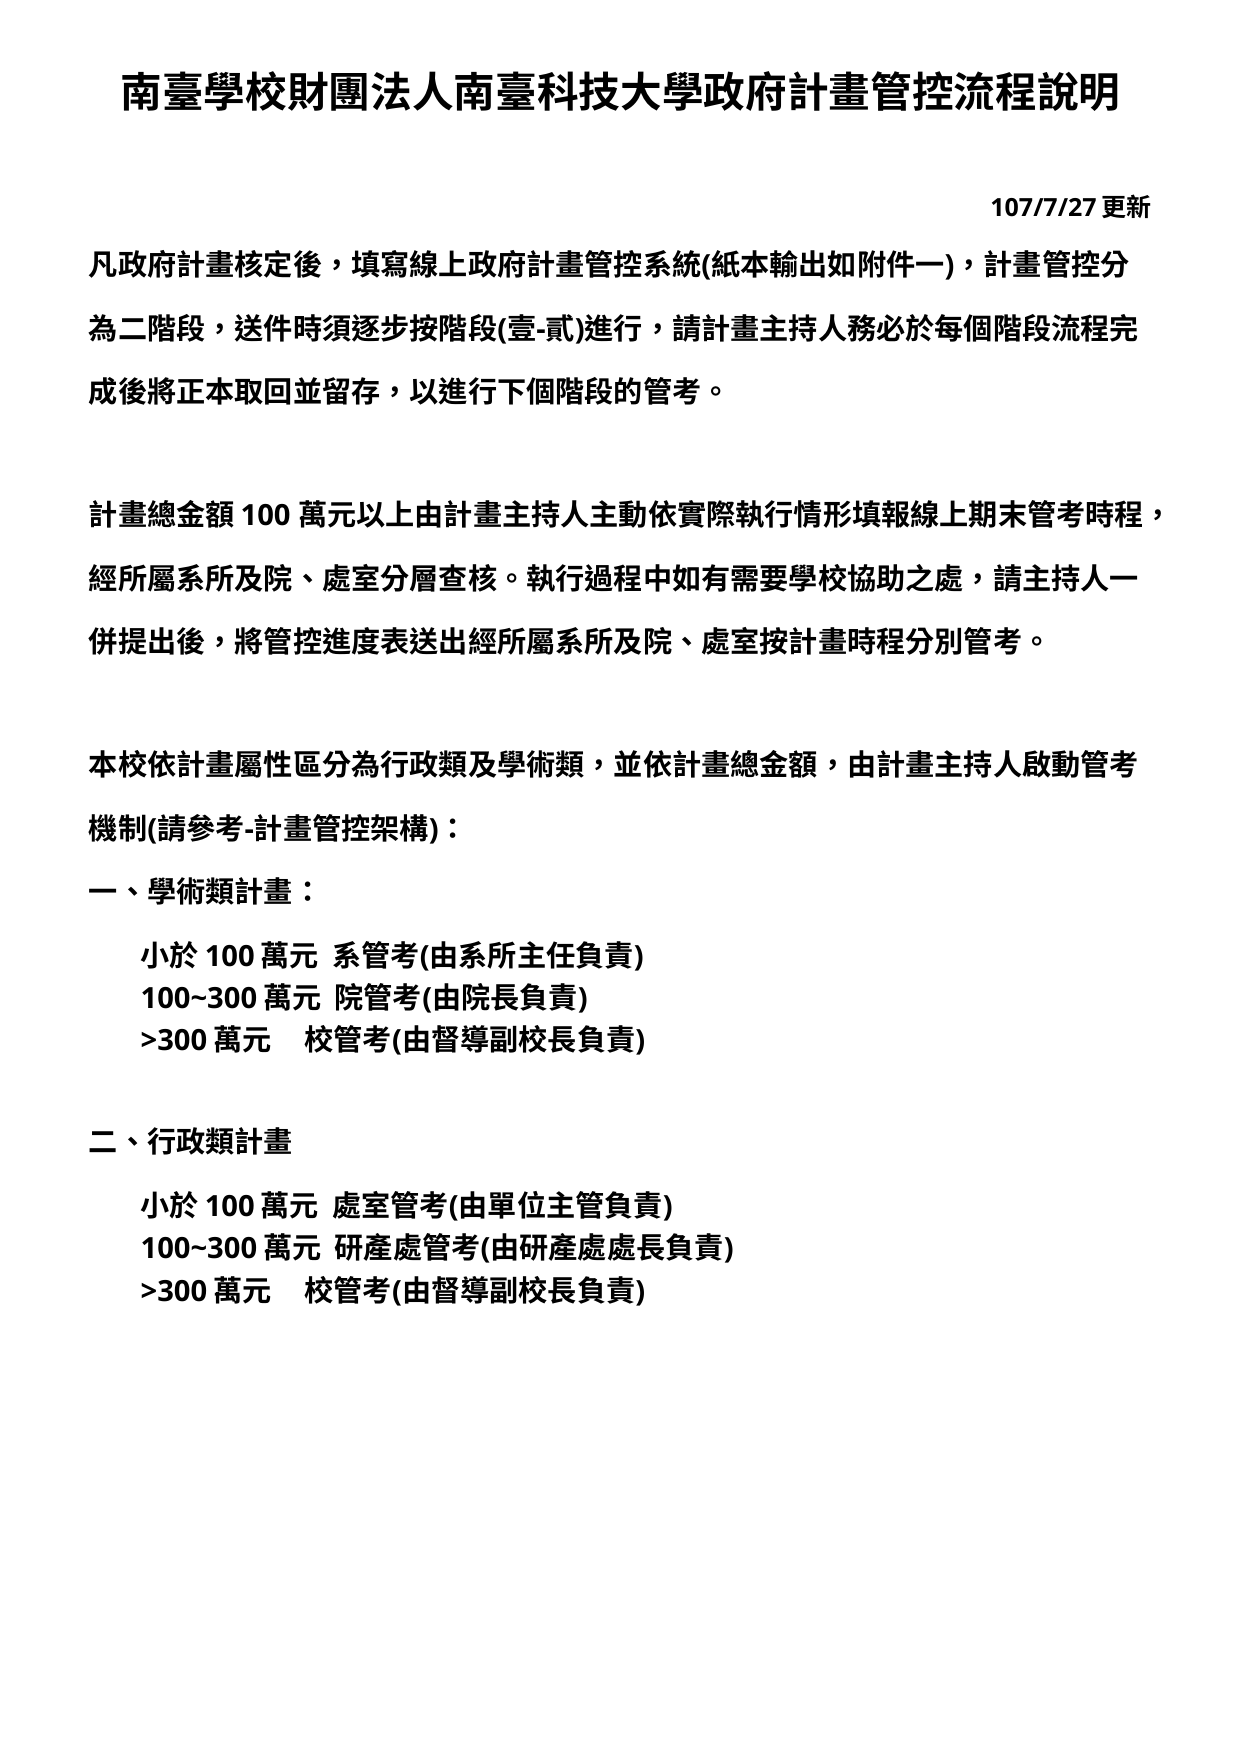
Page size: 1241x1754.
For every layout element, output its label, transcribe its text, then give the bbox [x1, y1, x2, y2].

text 一、學術類計畫： [89, 869, 1152, 911]
text 107/7/27更新 [89, 187, 1152, 224]
text 小於100萬元 系管考(由系所主任負責) [89, 932, 1152, 974]
text 本校依計畫屬性區分為行政類及學術類，並依計畫總金額，由計畫主持人啟動管考機制(請參考-計畫管控架構)： [89, 742, 1152, 848]
text 小於100萬元 處室管考(由單位主管負責) [89, 1182, 1152, 1225]
text 凡政府計畫核定後，填寫線上政府計畫管控系統(紙本輸出如附件一)，計畫管控分為二階段，送件時須逐步按階段(壹-貳)進行，請計畫主持人務必於每個階段流程完成後將正本取回並留存，以進行下個階段的管考。 [89, 242, 1152, 411]
text >300萬元 校管考(由督導副校長負責) [89, 1017, 1152, 1059]
text 南臺學校財團法人南臺科技大學政府計畫管控流程說明 [89, 59, 1152, 119]
text 100~300萬元 研產處管考(由研產處處長負責) [89, 1225, 1152, 1267]
text 100~300萬元 院管考(由院長負責) [89, 974, 1152, 1017]
text >300萬元 校管考(由督導副校長負責) [89, 1267, 1152, 1309]
text 計畫總金額100 萬元以上由計畫主持人主動依實際執行情形填報線上期末管考時程，經所屬系所及院、處室分層查核。執行過程中如有需要學校協助之處，請主持人一併提出後，將管控進度表送出經所屬系所及院、處室按計畫時程分別管考。 [89, 492, 1152, 661]
text 二、行政類計畫 [89, 1119, 1152, 1161]
